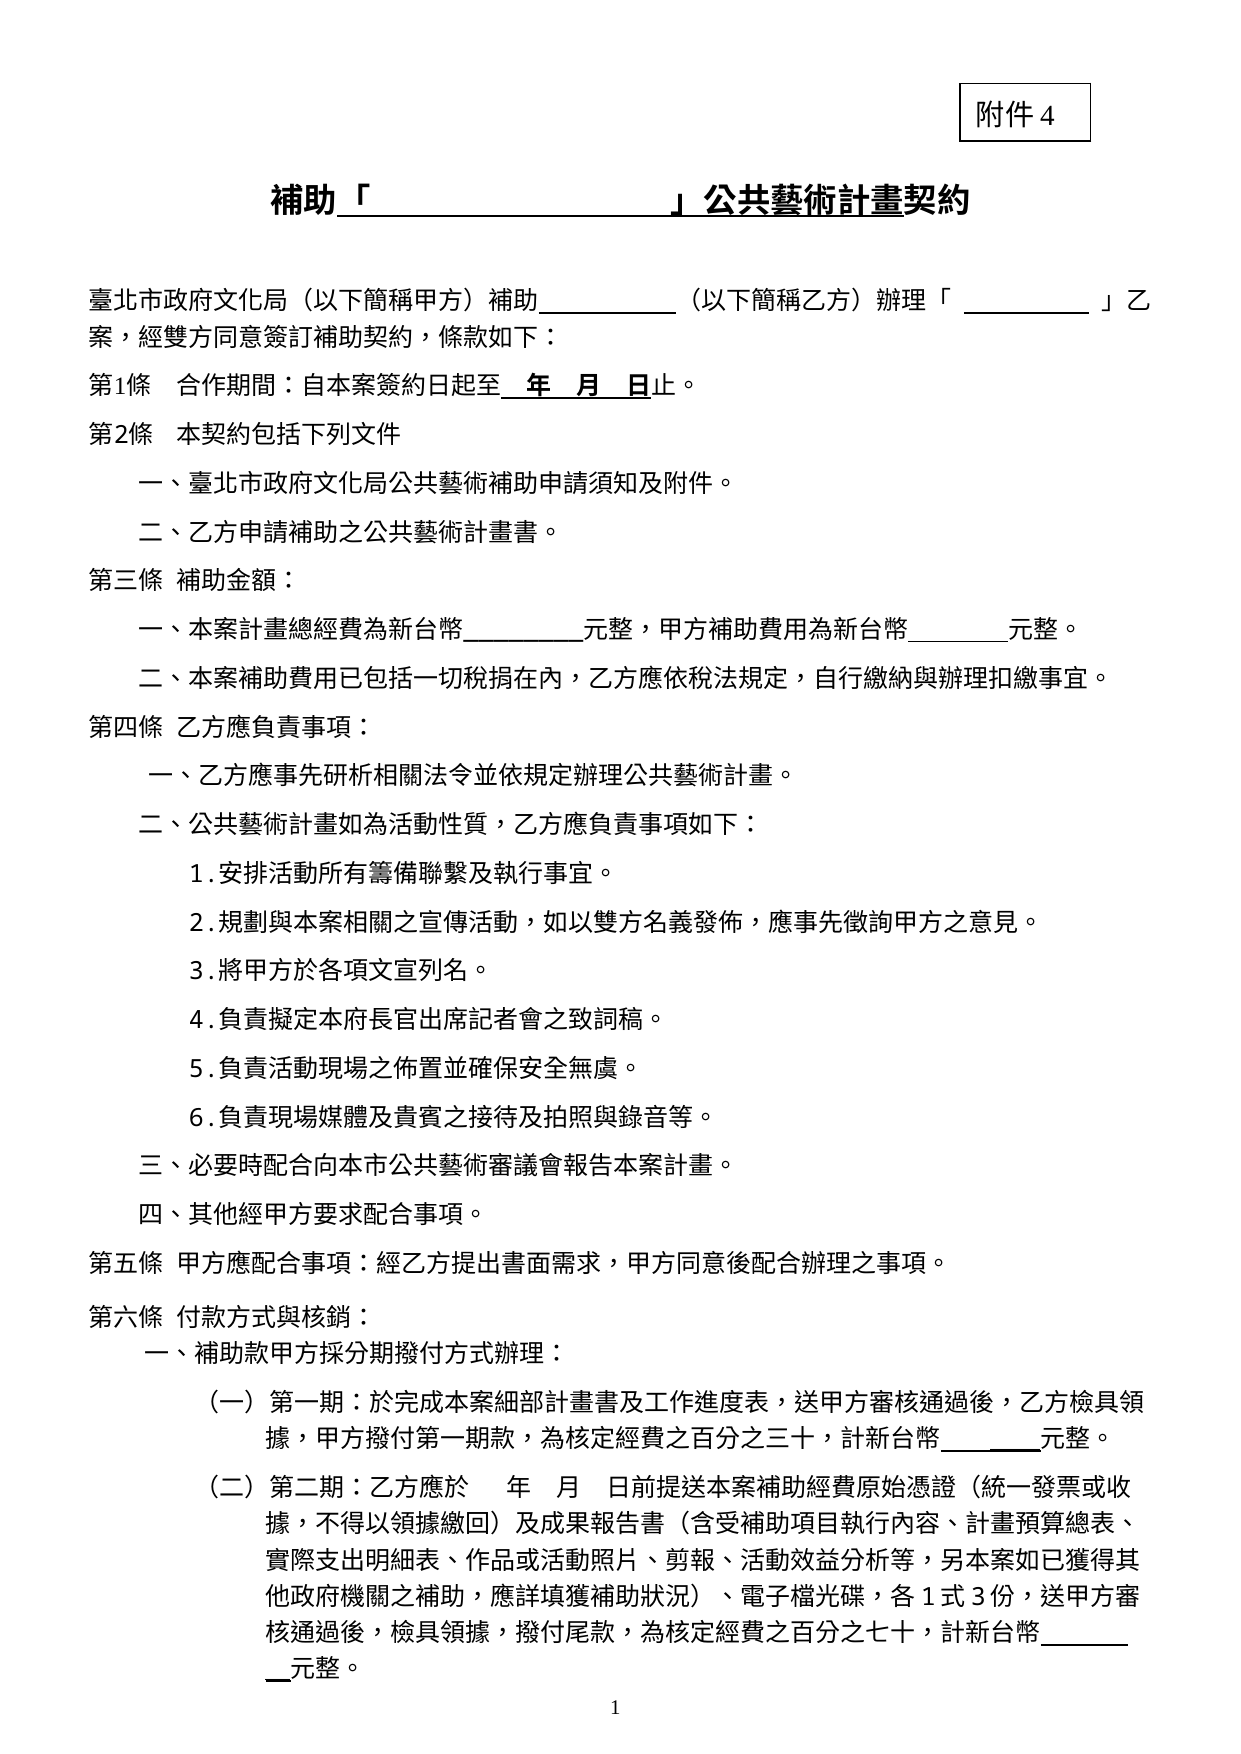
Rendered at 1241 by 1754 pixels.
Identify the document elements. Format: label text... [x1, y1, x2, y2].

text 3.將甲方於各項文宣列名。 [101, 951, 1152, 987]
text 一、本案計畫總經費為新台幣________元整，甲方補助費用為新台幣 元整。 [138, 609, 1152, 646]
text 補助「 」公共藝術計畫契約 [89, 173, 1152, 222]
text 1.安排活動所有籌備聯繫及執行事宜。 [89, 853, 1152, 889]
text 二、本案補助費用已包括一切稅捐在內，乙方應依稅法規定，自行繳納與辦理扣繳事宜。 [138, 658, 1152, 694]
text 二、公共藝術計畫如為活動性質，乙方應負責事項如下： [89, 804, 1152, 841]
text （二）第二期：乙方應於 年 月 日前提送本案補助經費原始憑證（統一發票或收據，不得以領據繳回）及成果報告書（含受補助項目執行內容、計畫預算總表、實際支出明細表、作品或活動照片、剪報、活動效益分析等，另本案如已獲得其他政府機關之補助，應詳填獲補助狀況）、電子檔光碟，各1式3份，送甲方審核通過後，檢具領據，撥付尾款，為核定經費之百分之七十，計新台幣 ＿元整。 [144, 1468, 1152, 1685]
text 第四條 乙方應負責事項： [89, 707, 1152, 743]
list 本契約包括下列文件 [89, 414, 1152, 451]
text 第三條 補助金額： [89, 561, 1152, 597]
text 5.負責活動現場之佈置並確保安全無虞。 [89, 1048, 1152, 1084]
text 二、乙方申請補助之公共藝術計畫書。 [89, 512, 1152, 548]
text 臺北市政府文化局（以下簡稱甲方）補助 （以下簡稱乙方）辦理「 」乙案，經雙方同意簽訂補助契約，條款如下： [89, 281, 1152, 353]
text 附件4 [976, 92, 1075, 133]
text 第五條 甲方應配合事項：經乙方提出書面需求，甲方同意後配合辦理之事項。 [89, 1243, 1152, 1279]
text 四、其他經甲方要求配合事項。 [89, 1194, 1152, 1231]
text 4.負責擬定本府長官出席記者會之致詞稿。 [101, 999, 1152, 1036]
text 三、必要時配合向本市公共藝術審議會報告本案計畫。 [89, 1146, 1152, 1182]
text （一）第一期：於完成本案細部計畫書及工作進度表，送甲方審核通過後，乙方檢具領據，甲方撥付第一期款，為核定經費之百分之三十，計新台幣 ＿＿元整。 [144, 1383, 1152, 1455]
text 第六條 付款方式與核銷： [89, 1298, 1152, 1334]
text 一、乙方應事先研析相關法令並依規定辦理公共藝術計畫。 [89, 756, 1152, 792]
text 一、補助款甲方採分期撥付方式辦理： [144, 1334, 1152, 1370]
list 合作期間：自本案簽約日起至 年 月 日止。 [89, 366, 1152, 402]
text 2.規劃與本案相關之宣傳活動，如以雙方名義發佈，應事先徵詢甲方之意見。 [189, 902, 1152, 938]
text 一、臺北市政府文化局公共藝術補助申請須知及附件。 [139, 463, 1152, 499]
text 6.負責現場媒體及貴賓之接待及拍照與錄音等。 [89, 1097, 1152, 1133]
